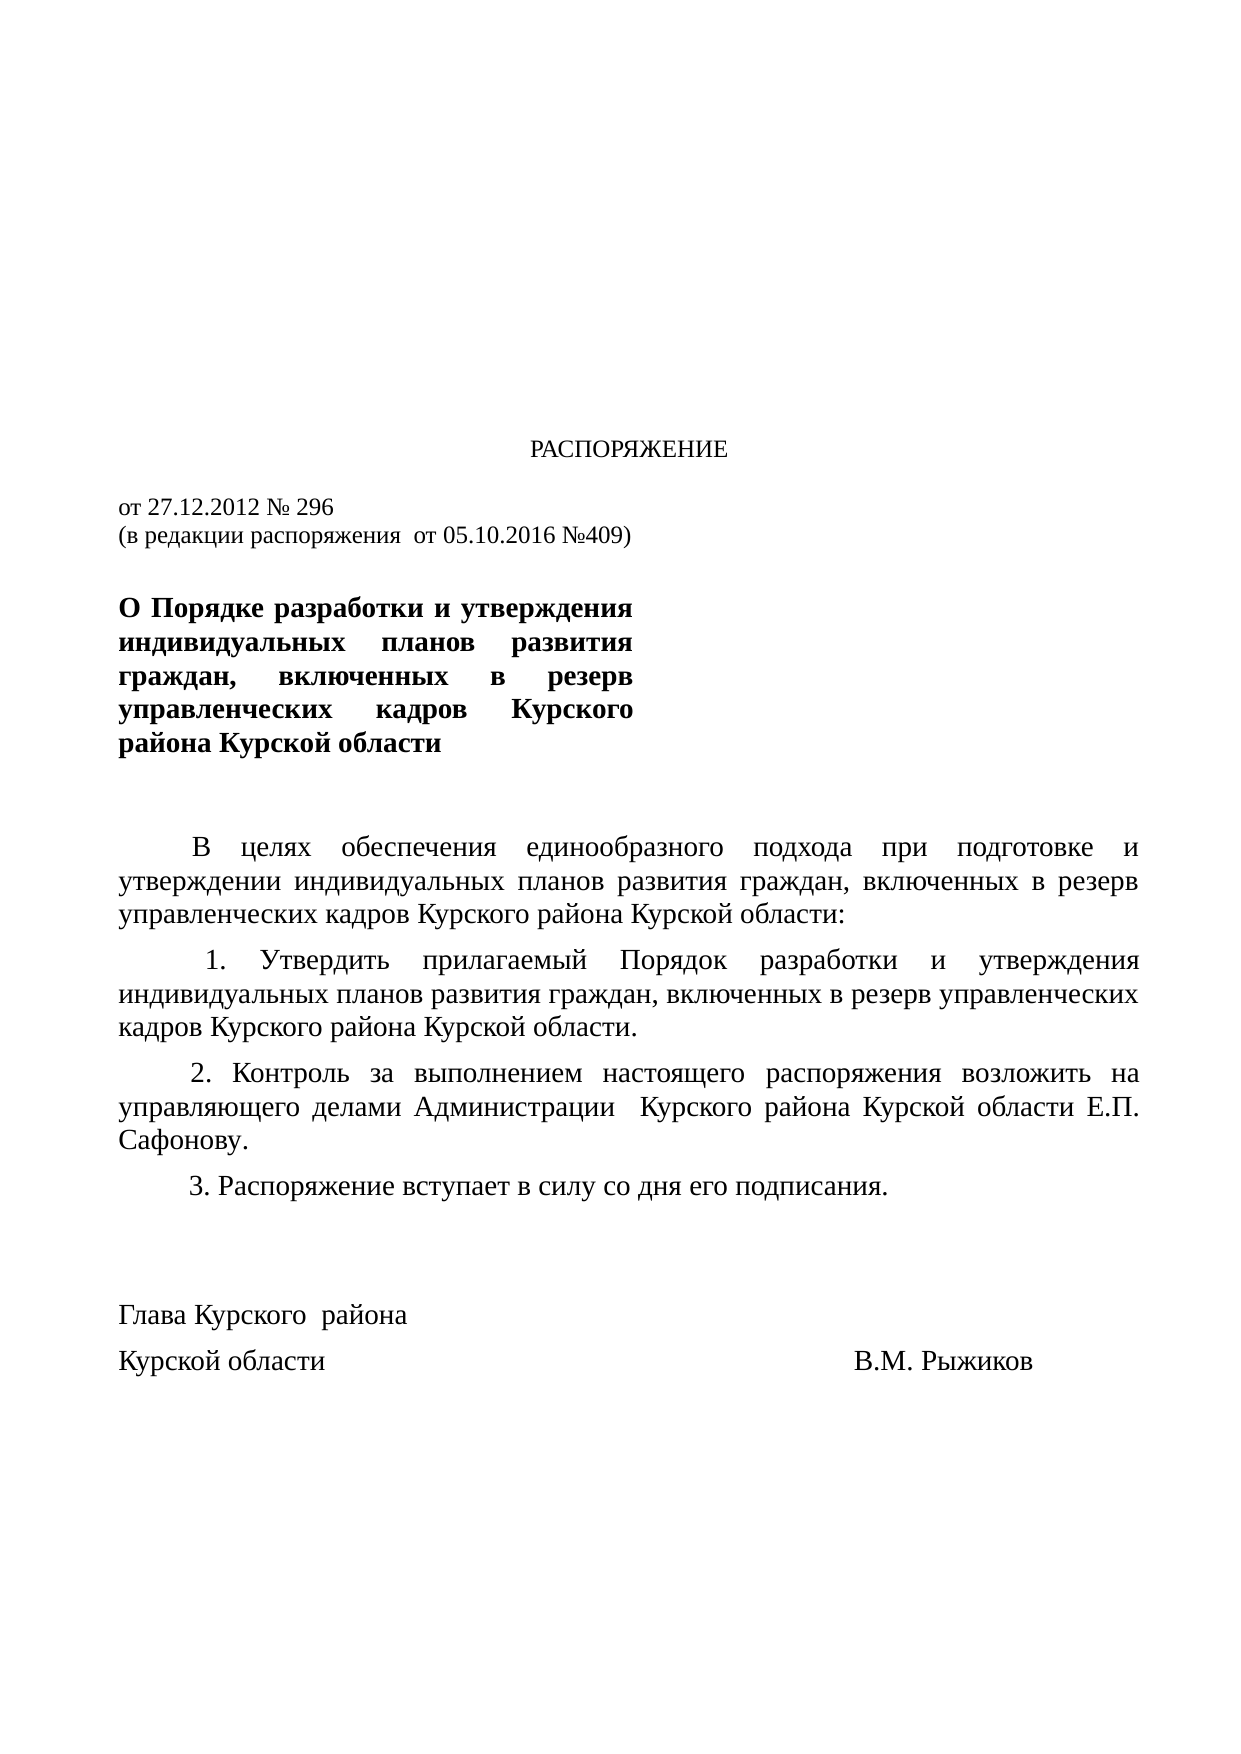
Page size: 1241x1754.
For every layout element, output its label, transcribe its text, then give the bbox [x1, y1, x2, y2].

text от 27.12.2012 № 296 [118, 492, 1140, 521]
text Курской области В.М. Рыжиков [118, 1343, 1140, 1377]
text РАСПОРЯЖЕНИЕ [118, 434, 1140, 463]
text Глава Курского района [118, 1297, 1140, 1331]
text (в редакции распоряжения от 05.10.2016 №409) [118, 521, 1140, 549]
table_header [634, 591, 1140, 788]
text 3. Распоряжение вступает в силу со дня его подписания. [118, 1168, 1140, 1202]
text В целях обеспечения единообразного подхода при подготовке и утверждении индивидуальных планов развития граждан, включенных в резерв управленческих кадров Курского района Курской области: [118, 829, 1140, 930]
table_header О Порядке разработки и утверждения индивидуальных планов развития граждан, включенных в резерв управленческих кадров Курского района Курской области [118, 591, 633, 788]
text 2. Контроль за выполнением настоящего распоряжения возложить на управляющего делами Администрации Курского района Курской области Е.П. Сафонову. [118, 1055, 1140, 1156]
text 1. Утвердить прилагаемый Порядок разработки и утверждения индивидуальных планов развития граждан, включенных в резерв управленческих кадров Курского района Курской области. [118, 942, 1140, 1043]
